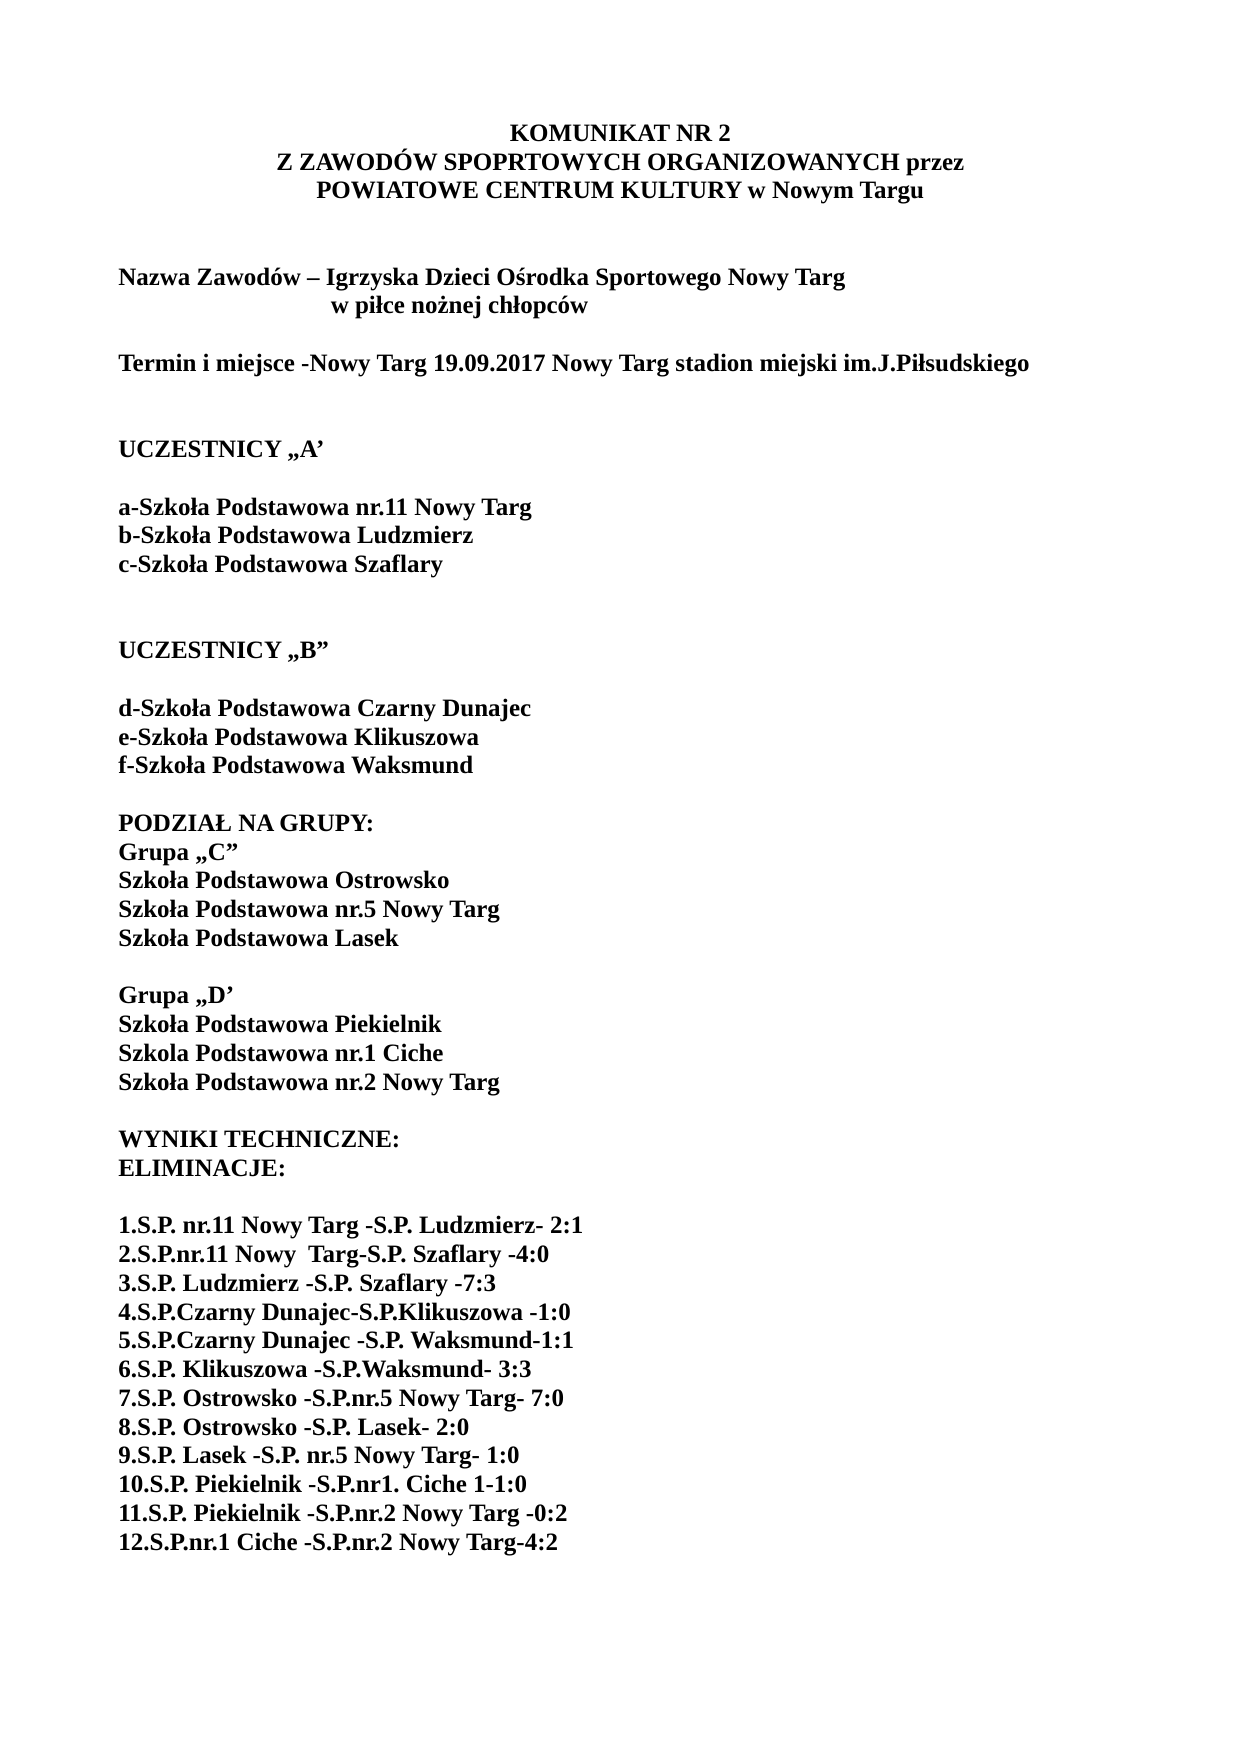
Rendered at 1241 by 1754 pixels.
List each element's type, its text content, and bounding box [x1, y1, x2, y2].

text Z ZAWODÓW SPOPRTOWYCH ORGANIZOWANYCH przez [118, 147, 1122, 176]
text Szkoła Podstawowa nr.5 Nowy Targ [118, 894, 1122, 923]
text a-Szkoła Podstawowa nr.11 Nowy Targ [118, 492, 1122, 521]
text POWIATOWE CENTRUM KULTURY w Nowym Targu [118, 176, 1122, 204]
text b-Szkoła Podstawowa Ludzmierz [118, 521, 1122, 549]
text Grupa „D’ [118, 981, 1122, 1009]
text c-Szkoła Podstawowa Szaflary [118, 549, 1122, 578]
text Szkoła Podstawowa nr.2 Nowy Targ [118, 1067, 1122, 1096]
text 4.S.P.Czarny Dunajec-S.P.Klikuszowa -1:0 [118, 1297, 1122, 1326]
text Szkoła Podstawowa Piekielnik [118, 1009, 1122, 1038]
text UCZESTNICY „B” [118, 636, 1122, 664]
text Szkoła Podstawowa Ostrowsko [118, 866, 1122, 894]
text Szkola Podstawowa nr.1 Ciche [118, 1038, 1122, 1067]
text ELIMINACJE: [118, 1153, 1122, 1182]
text 6.S.P. Klikuszowa -S.P.Waksmund- 3:3 [118, 1354, 1122, 1383]
text 9.S.P. Lasek -S.P. nr.5 Nowy Targ- 1:0 [118, 1441, 1122, 1469]
text 5.S.P.Czarny Dunajec -S.P. Waksmund-1:1 [118, 1326, 1122, 1354]
text WYNIKI TECHNICZNE: [118, 1124, 1122, 1153]
text PODZIAŁ NA GRUPY: [118, 808, 1122, 837]
text Szkoła Podstawowa Lasek [118, 923, 1122, 952]
text Grupa „C” [118, 837, 1122, 866]
text KOMUNIKAT NR 2 [118, 118, 1122, 147]
text f-Szkoła Podstawowa Waksmund [118, 751, 1122, 779]
text UCZESTNICY „A’ [118, 434, 1122, 463]
text Termin i miejsce -Nowy Targ 19.09.2017 Nowy Targ stadion miejski im.J.Piłsudskiego [118, 348, 1122, 377]
text d-Szkoła Podstawowa Czarny Dunajec [118, 693, 1122, 722]
text 7.S.P. Ostrowsko -S.P.nr.5 Nowy Targ- 7:0 [118, 1383, 1122, 1412]
text 2.S.P.nr.11 Nowy Targ-S.P. Szaflary -4:0 [118, 1239, 1122, 1268]
text 12.S.P.nr.1 Ciche -S.P.nr.2 Nowy Targ-4:2 [118, 1527, 1122, 1556]
text 8.S.P. Ostrowsko -S.P. Lasek- 2:0 [118, 1412, 1122, 1441]
text e-Szkoła Podstawowa Klikuszowa [118, 722, 1122, 751]
text w piłce nożnej chłopców [118, 291, 1122, 319]
text 3.S.P. Ludzmierz -S.P. Szaflary -7:3 [118, 1268, 1122, 1297]
text 1.S.P. nr.11 Nowy Targ -S.P. Ludzmierz- 2:1 [118, 1211, 1122, 1239]
text 10.S.P. Piekielnik -S.P.nr1. Ciche 1-1:0 [118, 1469, 1122, 1498]
text Nazwa Zawodów – Igrzyska Dzieci Ośrodka Sportowego Nowy Targ [118, 262, 1122, 291]
text 11.S.P. Piekielnik -S.P.nr.2 Nowy Targ -0:2 [118, 1498, 1122, 1527]
